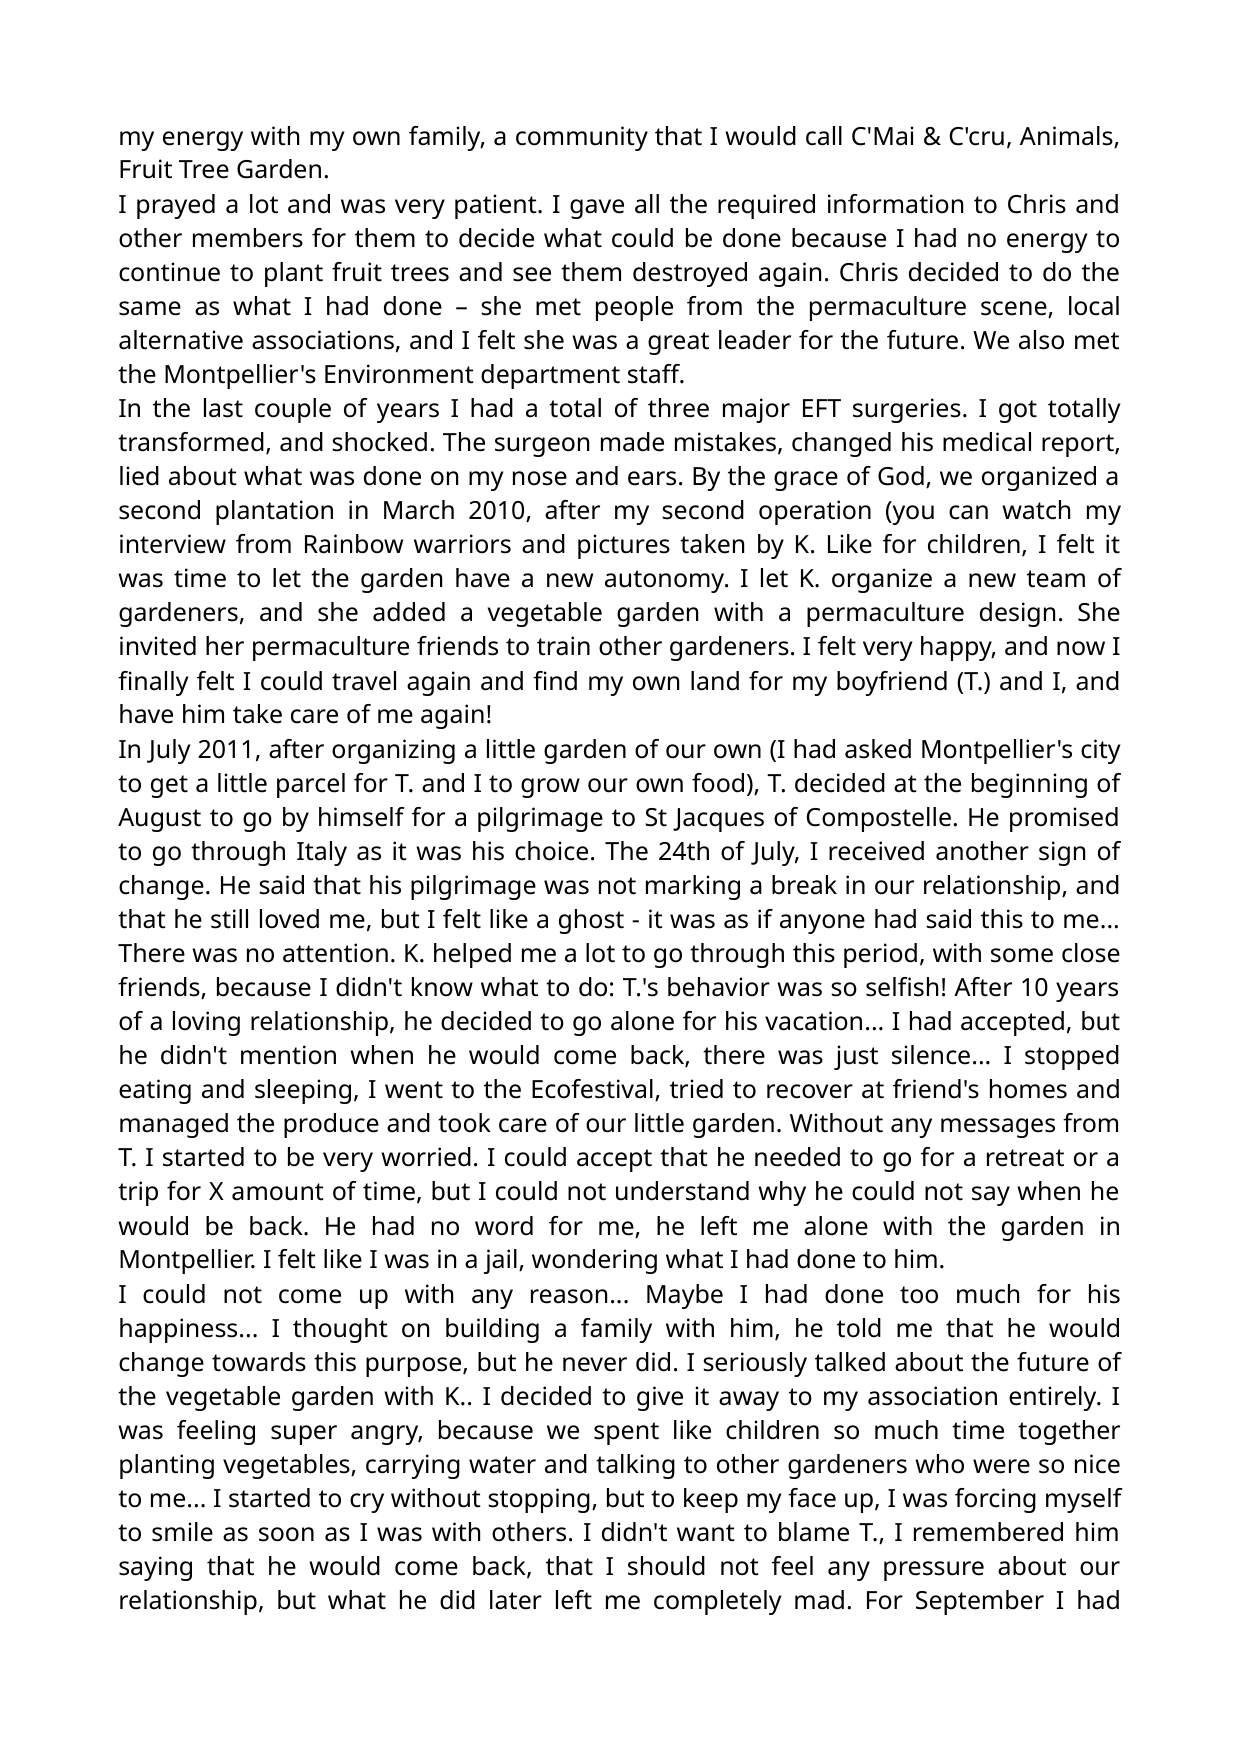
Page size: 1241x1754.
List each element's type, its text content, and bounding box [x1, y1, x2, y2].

text I could not come up with any reason... Maybe I had done too much for his happiness... I thought on building a family with him, he told me that he would change towards this purpose, but he never did. I seriously talked about the future of the vegetable garden with K.. I decided to give it away to my association entirely. I was feeling super angry, because we spent like children so much time together planting vegetables, carrying water and talking to other gardeners who were so nice to me... I started to cry without stopping, but to keep my face up, I was forcing myself to smile as soon as I was with others. I didn't want to blame T., I remembered him saying that he would come back, that I should not feel any pressure about our relationship, but what he did later left me completely mad. For September I had [118, 1276, 1122, 1617]
text my energy with my own family, a community that I would call C'Mai & C'cru, Animals, Fruit Tree Garden. [118, 118, 1122, 186]
text In the last couple of years I had a total of three major EFT surgeries. I got totally transformed, and shocked. The surgeon made mistakes, changed his medical report, lied about what was done on my nose and ears. By the grace of God, we organized a second plantation in March 2010, after my second operation (you can watch my interview from Rainbow warriors and pictures taken by K. Like for children, I felt it was time to let the garden have a new autonomy. I let K. organize a new team of gardeners, and she added a vegetable garden with a permaculture design. She invited her permaculture friends to train other gardeners. I felt very happy, and now I finally felt I could travel again and find my own land for my boyfriend (T.) and I, and have him take care of me again! [118, 391, 1122, 731]
text In July 2011, after organizing a little garden of our own (I had asked Montpellier's city to get a little parcel for T. and I to grow our own food), T. decided at the beginning of August to go by himself for a pilgrimage to St Jacques of Compostelle. He promised to go through Italy as it was his choice. The 24th of July, I received another sign of change. He said that his pilgrimage was not marking a break in our relationship, and that he still loved me, but I felt like a ghost - it was as if anyone had said this to me... There was no attention. K. helped me a lot to go through this period, with some close friends, because I didn't know what to do: T.'s behavior was so selfish! After 10 years of a loving relationship, he decided to go alone for his vacation... I had accepted, but he didn't mention when he would come back, there was just silence... I stopped eating and sleeping, I went to the Ecofestival, tried to recover at friend's homes and managed the produce and took care of our little garden. Without any messages from T. I started to be very worried. I could accept that he needed to go for a retreat or a trip for X amount of time, but I could not understand why he could not say when he would be back. He had no word for me, he left me alone with the garden in Montpellier. I felt like I was in a jail, wondering what I had done to him. [118, 731, 1122, 1276]
text I prayed a lot and was very patient. I gave all the required information to Chris and other members for them to decide what could be done because I had no energy to continue to plant fruit trees and see them destroyed again. Chris decided to do the same as what I had done – she met people from the permaculture scene, local alternative associations, and I felt she was a great leader for the future. We also met the Montpellier's Environment department staff. [118, 186, 1122, 391]
